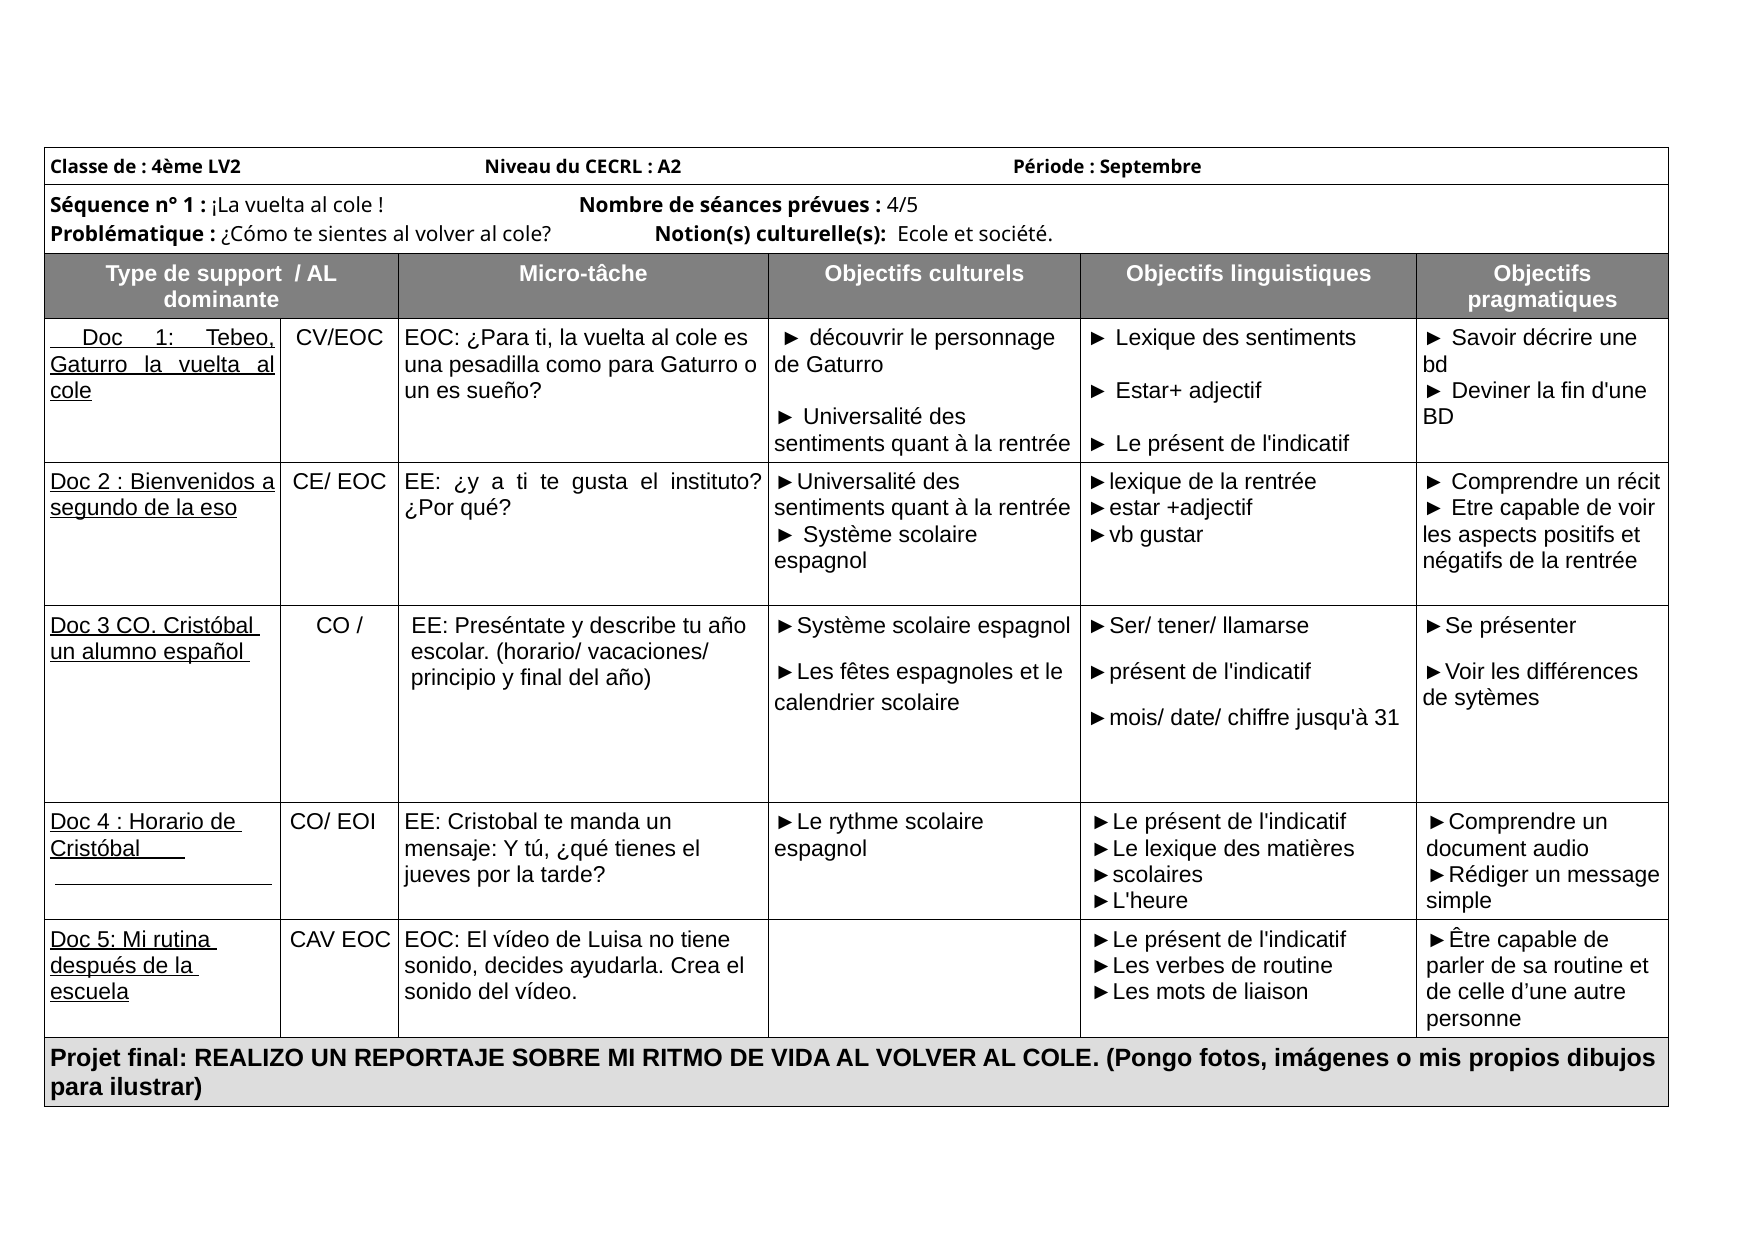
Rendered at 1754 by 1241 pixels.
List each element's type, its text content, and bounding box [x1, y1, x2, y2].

table_cell ►Le présent de l'indicatif ►Les verbes de routine ►Les mots de liaison [1081, 920, 1416, 1037]
table_cell EE: Cristobal te manda un mensaje: Y tú, ¿qué tienes el jueves por la tarde? [399, 803, 768, 919]
table_cell CO / [281, 606, 398, 802]
table_cell ►Ser/ tener/ llamarse ►présent de l'indicatif ►mois/ date/ chiffre jusqu'à 31 [1081, 606, 1416, 802]
table_header Classe de : 4ème LV2 Niveau du CECRL : A2 Période : Septembre [45, 148, 1668, 184]
table_cell EE: Preséntate y describe tu año escolar. (horario/ vacaciones/ principio y final del año) [399, 606, 768, 802]
table_cell ►Comprendre un document audio ►Rédiger un message simple [1417, 803, 1668, 919]
table_cell ► Savoir décrire une bd ► Deviner la fin d'une BD [1417, 319, 1668, 462]
table_cell Doc 1: Tebeo, Gaturro la vuelta al cole [45, 319, 280, 462]
table_cell CE/ EOC [281, 463, 398, 605]
table_cell ►Être capable de parler de sa routine et de celle d’une autre personne [1417, 920, 1668, 1037]
table_cell Objectifs culturels [769, 254, 1080, 318]
table_cell EOC: ¿Para ti, la vuelta al cole es una pesadilla como para Gaturro o un es sueño? [399, 319, 768, 462]
table_cell [769, 920, 1080, 1037]
table_cell Type de support / AL dominante [45, 254, 398, 318]
table_cell Séquence n° 1 : ¡La vuelta al cole ! Nombre de séances prévues : 4/5 Problématique : ¿Cómo te sientes al volver al cole? Notion(s) culturelle(s): Ecole et société. [45, 185, 1668, 253]
table_cell ► Comprendre un récit ► Etre capable de voir les aspects positifs et négatifs de la rentrée [1417, 463, 1668, 605]
table_cell Micro-tâche [399, 254, 768, 318]
table_cell ►Le présent de l'indicatif ►Le lexique des matières ►scolaires ►L'heure [1081, 803, 1416, 919]
table_cell EOC: El vídeo de Luisa no tiene sonido, decides ayudarla. Crea el sonido del vídeo. [399, 920, 768, 1037]
table_cell ► découvrir le personnage de Gaturro ► Universalité des sentiments quant à la rentrée [769, 319, 1080, 462]
table_cell Objectifs pragmatiques [1417, 254, 1668, 318]
table_cell Projet final: REALIZO UN REPORTAJE SOBRE MI RITMO DE VIDA AL VOLVER AL COLE. (Pongo fotos, imágenes o mis propios dibujos para ilustrar) [45, 1038, 1668, 1106]
table_cell Doc 2 : Bienvenidos a segundo de la eso [45, 463, 280, 605]
table_cell Objectifs linguistiques [1081, 254, 1416, 318]
table_cell ►Système scolaire espagnol ►Les fêtes espagnoles et le calendrier scolaire [769, 606, 1080, 802]
table_cell ►Universalité des sentiments quant à la rentrée ► Système scolaire espagnol [769, 463, 1080, 605]
table_cell ►Se présenter ►Voir les différences de sytèmes [1417, 606, 1668, 802]
table_cell Doc 3 CO. Cristóbal un alumno español [45, 606, 280, 802]
table_cell Doc 5: Mi rutina después de la escuela [45, 920, 280, 1037]
table_cell CV/EOC [281, 319, 398, 462]
table_cell Doc 4 : Horario de Cristóbal [45, 803, 280, 919]
table_cell ►Le rythme scolaire espagnol [769, 803, 1080, 919]
table_cell EE: ¿y a ti te gusta el instituto? ¿Por qué? [399, 463, 768, 605]
table_cell ►lexique de la rentrée ►estar +adjectif ►vb gustar [1081, 463, 1416, 605]
table_cell CO/ EOI [281, 803, 398, 919]
table_cell CAV EOC [281, 920, 398, 1037]
table_cell ► Lexique des sentiments ► Estar+ adjectif ► Le présent de l'indicatif [1081, 319, 1416, 462]
